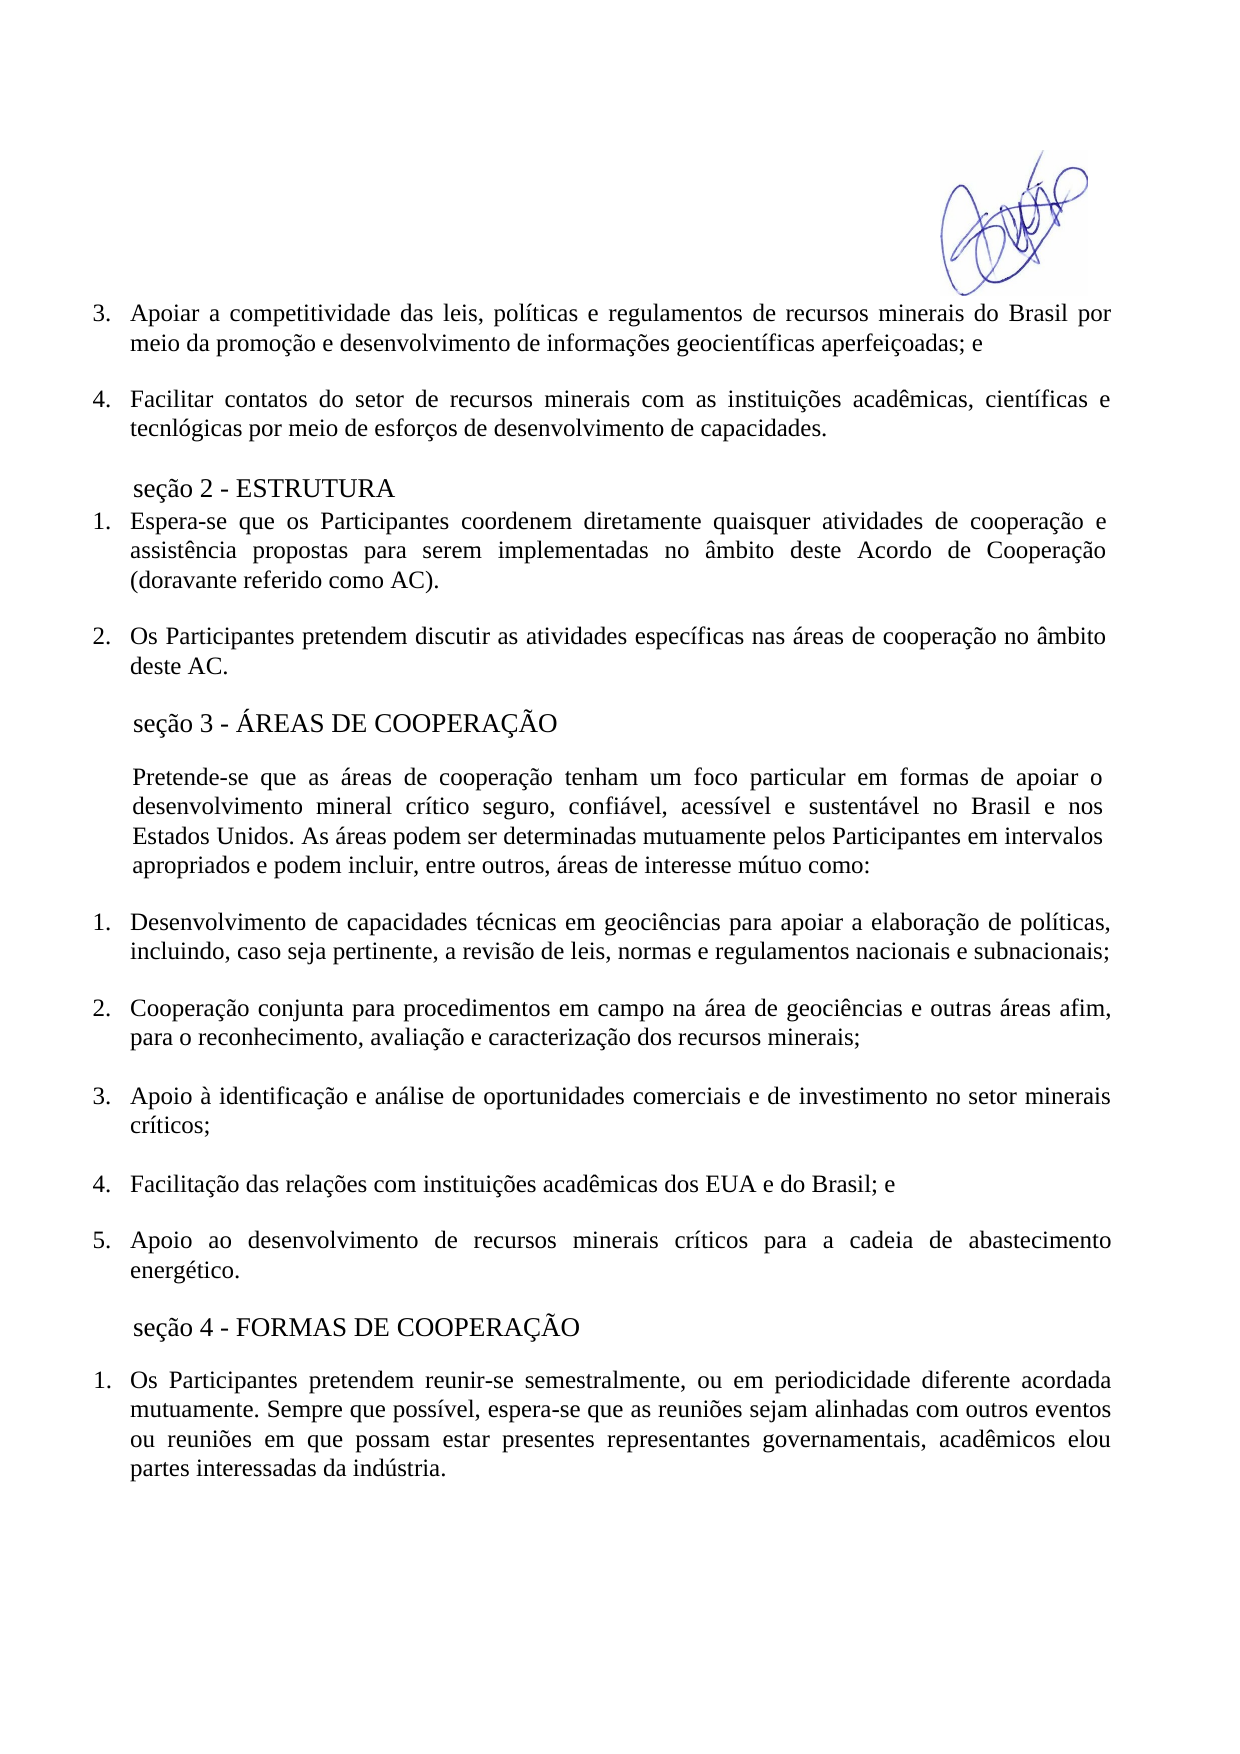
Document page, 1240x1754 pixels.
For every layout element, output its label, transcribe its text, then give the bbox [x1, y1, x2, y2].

list Cooperação conjunta para procedimentos em campo na área de geociências e outras áreas afim, para o reconhecimento, avaliação e caracterização dos recursos minerais; [92, 993, 1112, 1051]
list Espera-se que os Participantes coordenem diretamente quaisquer atividades de cooperação e assistência propostas para serem implementadas no âmbito deste Acordo de Cooperação (doravante referido como AC). [92, 506, 1107, 594]
list Apoio à identificação e análise de oportunidades comerciais e de investimento no setor minerais críticos; [92, 1081, 1112, 1139]
list Os Participantes pretendem reunir-se semestralmente, ou em periodicidade diferente acordada mutuamente. Sempre que possível, espera-se que as reuniões sejam alinhadas com outros eventos ou reuniões em que possam estar presentes representantes governamentais, acadêmicos elou partes interessadas da indústria. [93, 1365, 1112, 1482]
text Pretende-se que as áreas de cooperação tenham um foco particular em formas de apoiar o desenvolvimento mineral crítico seguro, confiável, acessível e sustentável no Brasil e nos Estados Unidos. As áreas podem ser determinadas mutuamente pelos Participantes em intervalos apropriados e podem incluir, entre outros, áreas de interesse mútuo como: [132, 762, 1103, 879]
list Facilitação das relações com instituições acadêmicas dos EUA e do Brasil; e [92, 1169, 1112, 1198]
list Facilitar contatos do setor de recursos minerais com as instituições acadêmicas, científicas e tecnlógicas por meio de esforços de desenvolvimento de capacidades. [92, 384, 1112, 442]
list Apoiar a competitividade das leis, políticas e regulamentos de recursos minerais do Brasil por meio da promoção e desenvolvimento de informações geocientíficas aperfeiçoadas; e [92, 298, 1112, 356]
subtitle seção 4 - FORMAS DE COOPERAÇÃO [133, 1311, 1113, 1342]
list Os Participantes pretendem discutir as atividades específicas nas áreas de cooperação no âmbito deste AC. [92, 621, 1107, 680]
subtitle seção 2 - ESTRUTURA [133, 473, 1113, 504]
list Apoio ao desenvolvimento de recursos minerais críticos para a cadeia de abastecimento energético. [92, 1225, 1112, 1284]
list Desenvolvimento de capacidades técnicas em geociências para apoiar a elaboração de políticas, incluindo, caso seja pertinente, a revisão de leis, normas e regulamentos nacionais e subnacionais; [92, 907, 1112, 965]
subtitle seção 3 - ÁREAS DE COOPERAÇÃO [133, 707, 1113, 738]
